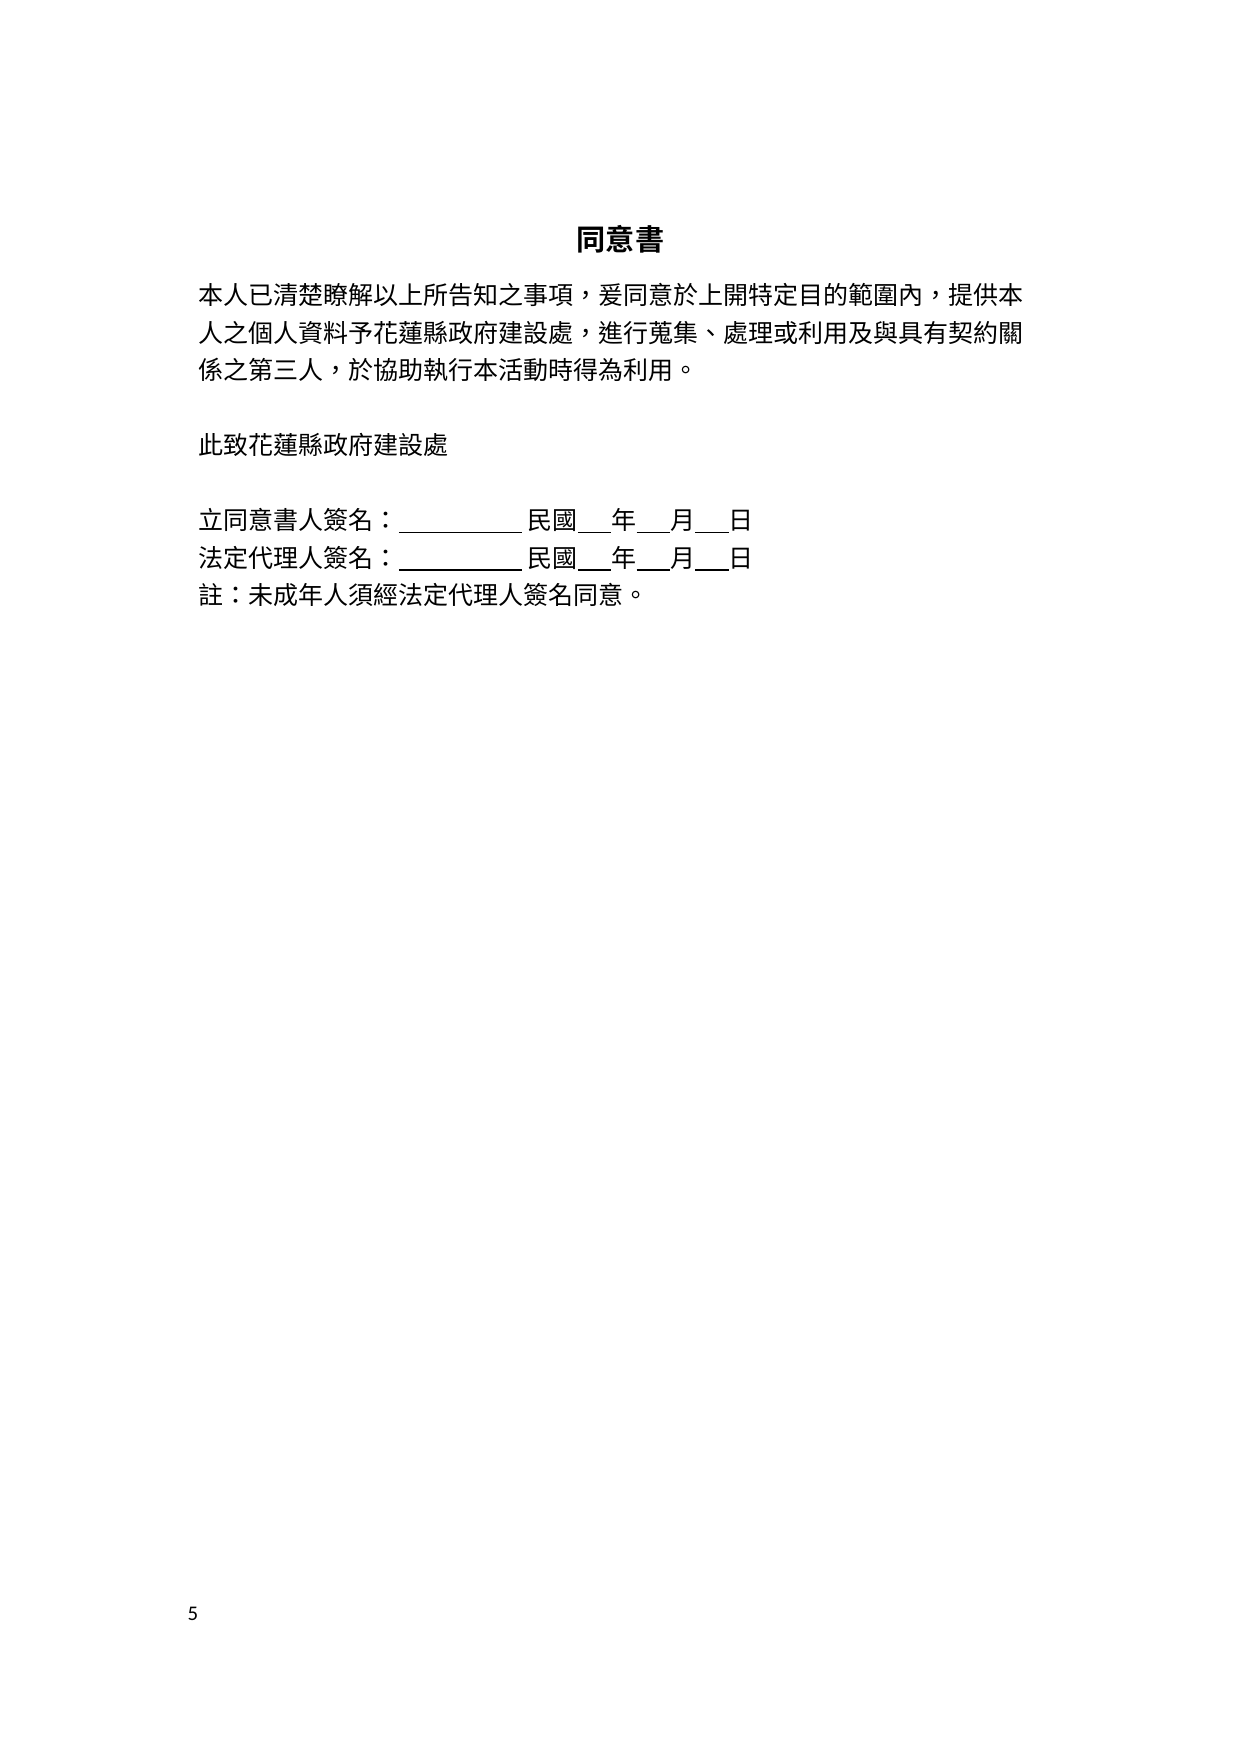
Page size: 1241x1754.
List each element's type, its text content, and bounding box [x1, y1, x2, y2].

table_cell 同意書 本人已清楚瞭解以上所告知之事項，爰同意於上開特定目的範圍內，提供本人之個人資料予花蓮縣政府建設處，進行蒐集、處理或利用及與具有契約關係之第三人，於協助執行本活動時得為利用。 此致花蓮縣政府建設處 立同意書人簽名： 民國 年 月 日 法定代理人簽名： 民國 年 月 日 註：未成年人須經法定代理人簽名同意。 [188, 200, 1053, 612]
table_cell [188, 163, 1053, 200]
